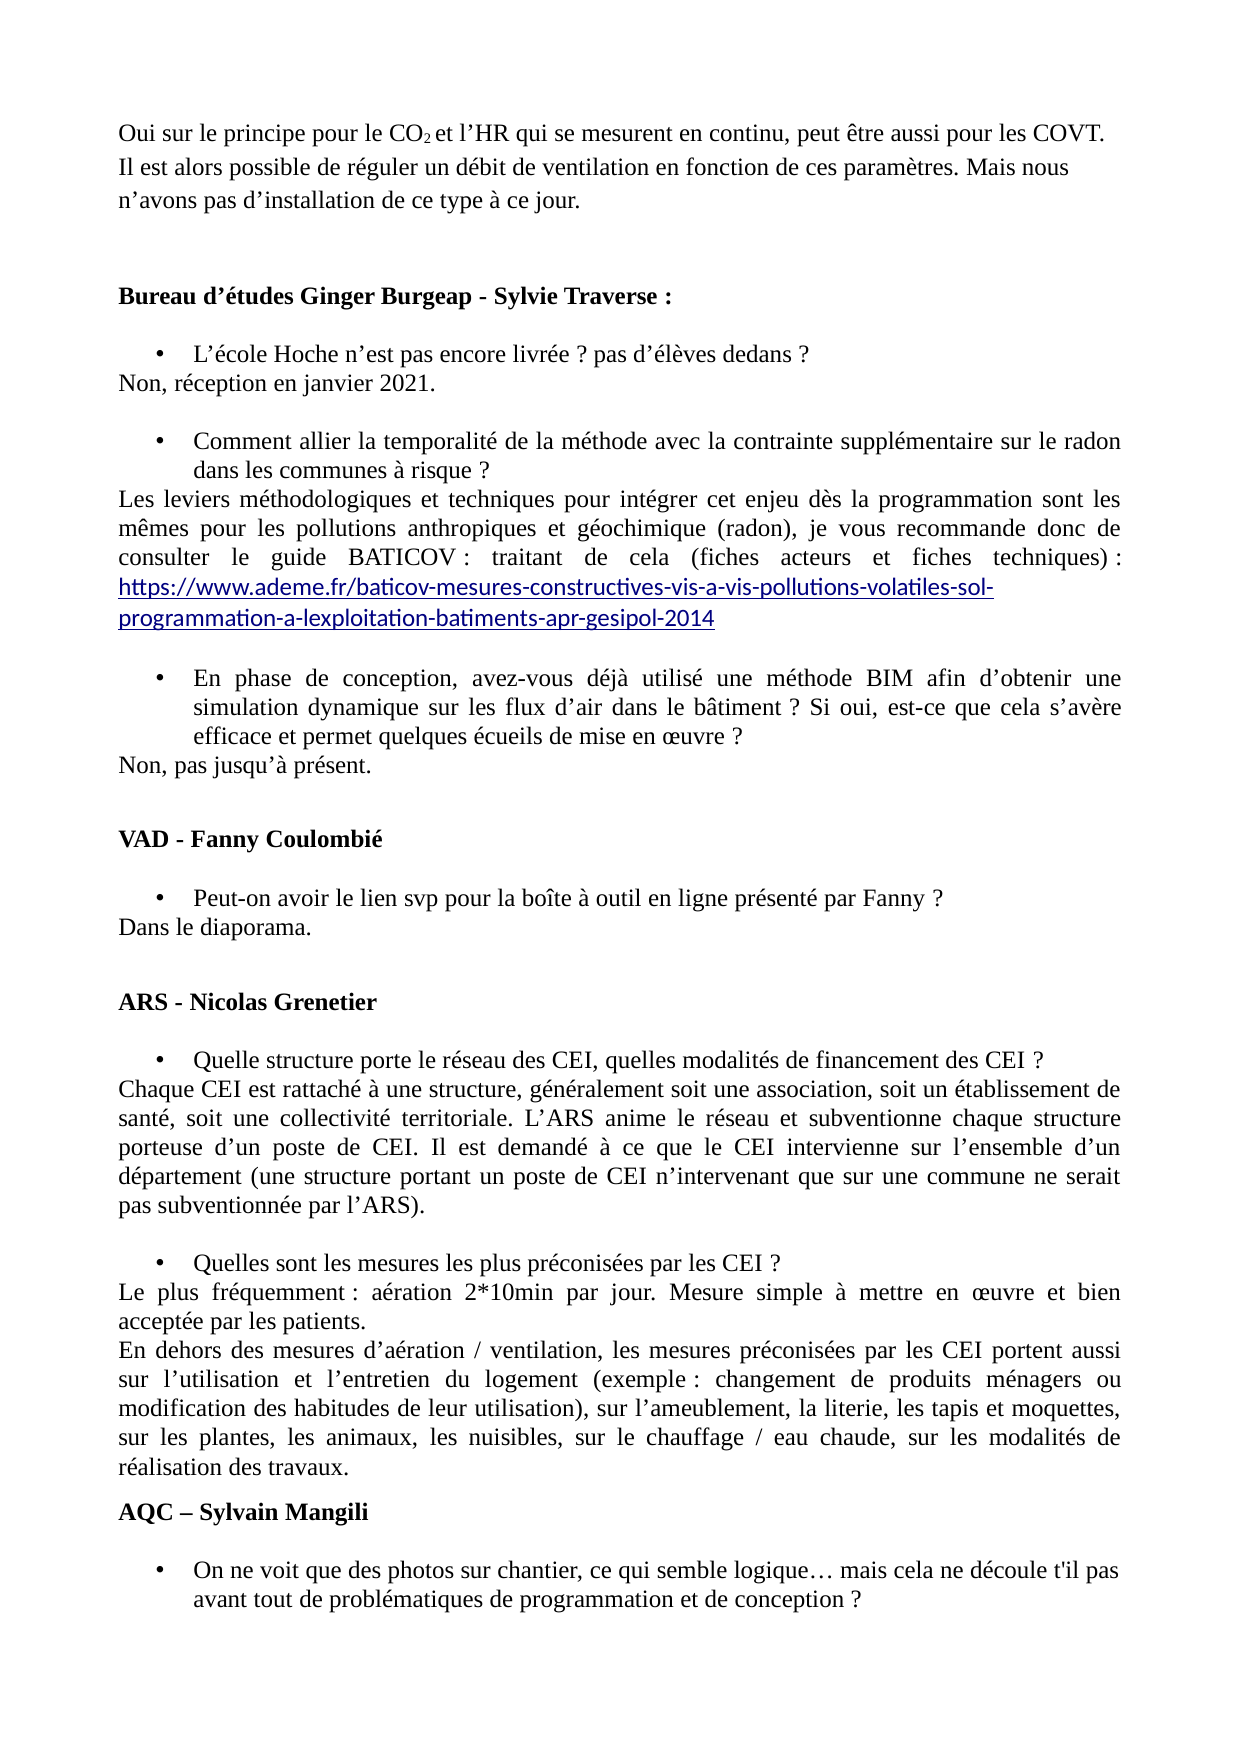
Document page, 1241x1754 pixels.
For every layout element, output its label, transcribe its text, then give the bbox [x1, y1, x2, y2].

list Non, réception en janvier 2021. [118, 368, 1122, 397]
list En dehors des mesures d’aération / ventilation, les mesures préconisées par les CEI portent aussi sur l’utilisation et l’entretien du logement (exemple : changement de produits ménagers ou modification des habitudes de leur utilisation), sur l’ameublement, la literie, les tapis et moquettes, sur les plantes, les animaux, les nuisibles, sur le chauffage / eau chaude, sur les modalités de réalisation des travaux. [118, 1335, 1122, 1480]
list On ne voit que des photos sur chantier, ce qui semble logique… mais cela ne découle t'il pas avant tout de problématiques de programmation et de conception ? [156, 1555, 1122, 1613]
list Dans le diaporama. [118, 912, 1122, 941]
list Quelle structure porte le réseau des CEI, quelles modalités de financement des CEI ? [156, 1044, 1122, 1073]
list Chaque CEI est rattaché à une structure, généralement soit une association, soit un établissement de santé, soit une collectivité territoriale. L’ARS anime le réseau et subventionne chaque structure porteuse d’un poste de CEI. Il est demandé à ce que le CEI intervienne sur l’ensemble d’un département (une structure portant un poste de CEI n’intervenant que sur une commune ne serait pas subventionnée par l’ARS). [118, 1073, 1122, 1219]
text Oui sur le principe pour le CO2 et l’HR qui se mesurent en continu, peut être aussi pour les COVT. Il est alors possible de réguler un débit de ventilation en fonction de ces paramètres. Mais nous n’avons pas d’installation de ce type à ce jour. [118, 118, 1122, 214]
text ARS - Nicolas Grenetier [118, 986, 1122, 1015]
list Comment allier la temporalité de la méthode avec la contrainte supplémentaire sur le radon dans les communes à risque ? [156, 426, 1122, 484]
list Le plus fréquemment : aération 2*10min par jour. Mesure simple à mettre en œuvre et bien acceptée par les patients. [118, 1277, 1122, 1335]
list L’école Hoche n’est pas encore livrée ? pas d’élèves dedans ? [156, 339, 1122, 368]
list En phase de conception, avez-vous déjà utilisé une méthode BIM afin d’obtenir une simulation dynamique sur les flux d’air dans le bâtiment ? Si oui, est-ce que cela s’avère efficace et permet quelques écueils de mise en œuvre ? [156, 662, 1122, 749]
list Les leviers méthodologiques et techniques pour intégrer cet enjeu dès la programmation sont les mêmes pour les pollutions anthropiques et géochimique (radon), je vous recommande donc de consulter le guide BATICOV : traitant de cela (fiches acteurs et fiches techniques) : https://www.ademe.fr/baticov-mesures-constructives-vis-a-vis-pollutions-volatiles-sol-programmation-a-lexploitation-batiments-apr-gesipol-2014 [118, 484, 1122, 633]
list Non, pas jusqu’à présent. [118, 749, 1122, 779]
list Quelles sont les mesures les plus préconisées par les CEI ? [156, 1248, 1122, 1277]
text VAD - Fanny Coulombié [118, 824, 1122, 853]
text Bureau d’études Ginger Burgeap - Sylvie Traverse : [118, 281, 1122, 310]
list Peut-on avoir le lien svp pour la boîte à outil en ligne présenté par Fanny ? [156, 882, 1122, 912]
text AQC – Sylvain Mangili [118, 1497, 1122, 1526]
